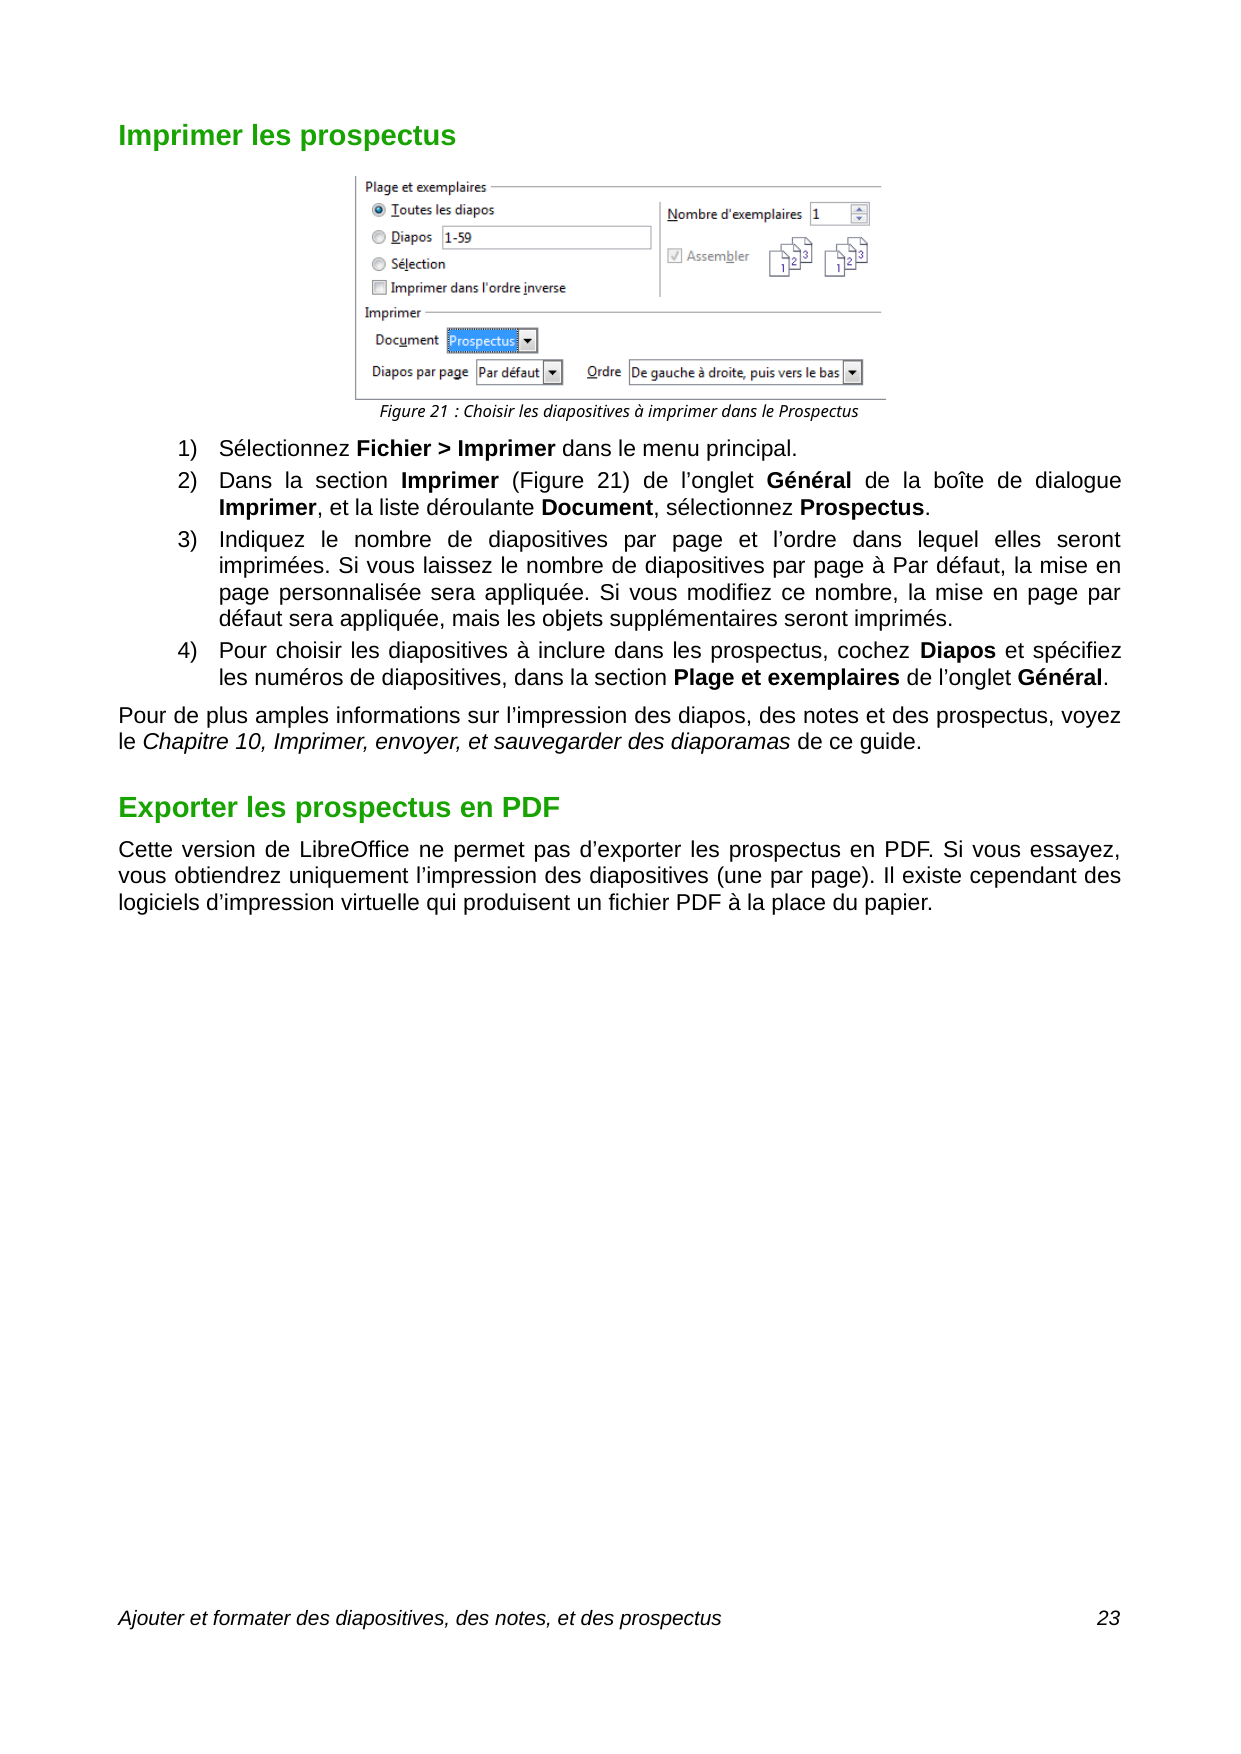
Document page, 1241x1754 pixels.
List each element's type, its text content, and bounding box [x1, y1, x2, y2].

picture [354, 176, 887, 400]
list Sélectionnez Fichier > Imprimer dans le menu principal. [177, 435, 1122, 461]
list Dans la section Imprimer (Figure 21) de l’onglet Général de la boîte de dialogue Imprimer, et la liste déroulante Document, sélectionnez Prospectus. [177, 467, 1122, 520]
list Pour choisir les diapositives à inclure dans les prospectus, cochez Diapos et spécifiez les numéros de diapositives, dans la section Plage et exemplaires de l’onglet Général. [177, 637, 1122, 690]
subtitle Exporter les prospectus en PDF [118, 790, 1122, 823]
subtitle Imprimer les prospectus [118, 118, 1122, 152]
text Figure 21 : Choisir les diapositives à imprimer dans le Prospectus [354, 400, 886, 422]
list Indiquez le nombre de diapositives par page et l’ordre dans lequel elles seront imprimées. Si vous laissez le nombre de diapositives par page à Par défaut, la mise en page personnalisée sera appliquée. Si vous modifiez ce nombre, la mise en page par défaut sera appliquée, mais les objets supplémentaires seront imprimés. [177, 526, 1122, 631]
text Cette version de LibreOffice ne permet pas d’exporter les prospectus en PDF. Si vous essayez, vous obtiendrez uniquement l’impression des diapositives (une par page). Il existe cependant des logiciels d’impression virtuelle qui produisent un fichier PDF à la place du papier. [118, 836, 1122, 915]
text Pour de plus amples informations sur l’impression des diapos, des notes et des prospectus, voyez le Chapitre 10, Imprimer, envoyer, et sauvegarder des diaporamas de ce guide. [118, 702, 1122, 754]
